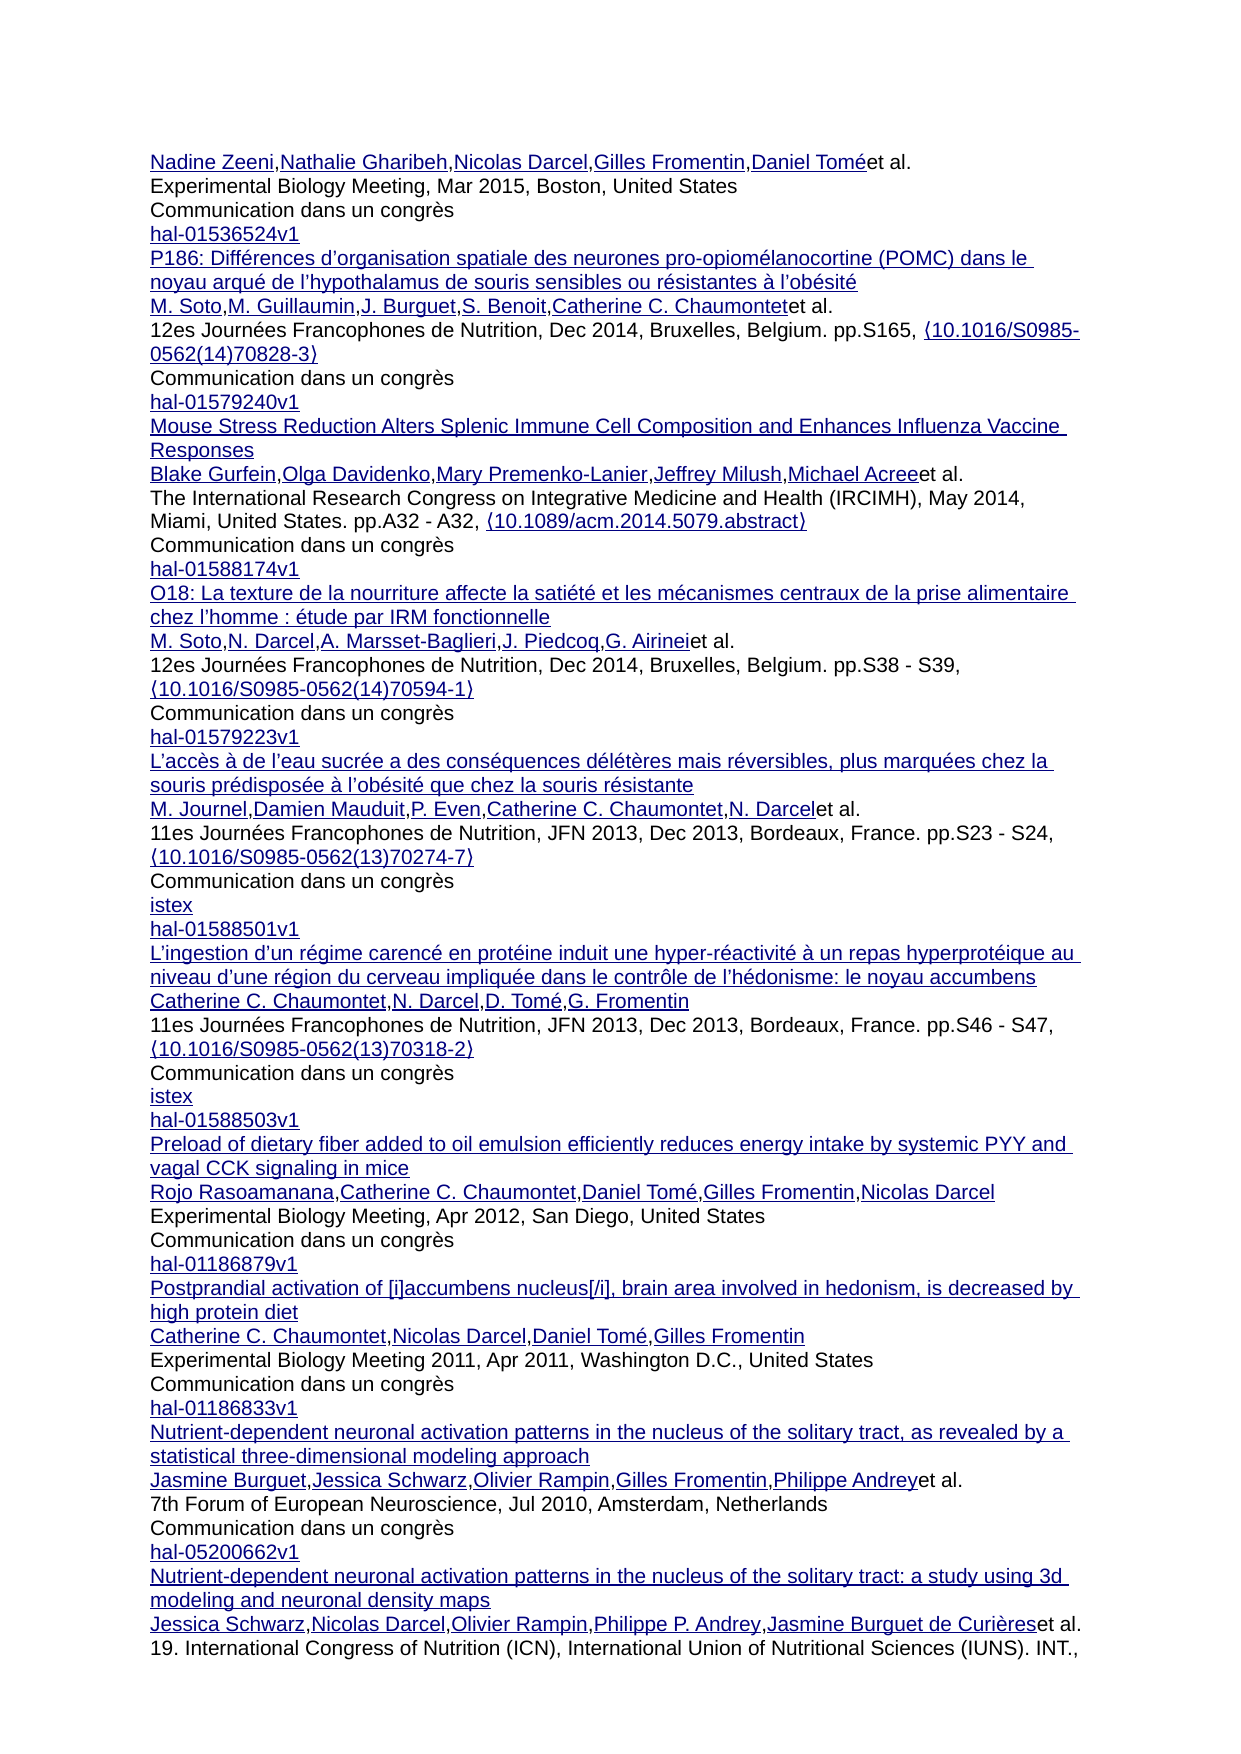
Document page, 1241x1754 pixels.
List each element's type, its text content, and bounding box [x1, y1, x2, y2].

table_cell Mouse Stress Reduction Alters Splenic Immune Cell Composition and Enhances Influenza Vaccine Responses Blake Gurfein,Olga Davidenko,Mary Premenko-Lanier,Jeffrey Milush,Michael Acreeet al. The International Research Congress on Integrative Medicine and Health (IRCIMH), May 2014, Miami, United States. pp.A32 - A32, ⟨10.1089/acm.2014.5079.abstract⟩ Communication dans un congrès hal-01588174v1 [150, 414, 1090, 581]
table_cell Nutrient-dependent neuronal activation patterns in the nucleus of the solitary tract: a study using 3d modeling and neuronal density maps Jessica Schwarz,Nicolas Darcel,Olivier Rampin,Philippe P. Andrey,Jasmine Burguet de Curièreset al. 19. International Congress of Nutrition (ICN), International Union of Nutritional Sciences (IUNS). INT., [150, 1564, 1090, 1659]
table_cell Postprandial activation of [i]accumbens nucleus[/i], brain area involved in hedonism, is decreased by high protein diet Catherine C. Chaumontet,Nicolas Darcel,Daniel Tomé,Gilles Fromentin Experimental Biology Meeting 2011, Apr 2011, Washington D.C., United States Communication dans un congrès hal-01186833v1 [150, 1276, 1090, 1420]
table_cell Nutrient-dependent neuronal activation patterns in the nucleus of the solitary tract, as revealed by a statistical three-dimensional modeling approach Jasmine Burguet,Jessica Schwarz,Olivier Rampin,Gilles Fromentin,Philippe Andreyet al. 7th Forum of European Neuroscience, Jul 2010, Amsterdam, Netherlands Communication dans un congrès hal-05200662v1 [150, 1420, 1090, 1563]
table_cell P186: Différences d’organisation spatiale des neurones pro-opiomélanocortine (POMC) dans le noyau arqué de l’hypothalamus de souris sensibles ou résistantes à l’obésité M. Soto,M. Guillaumin,J. Burguet,S. Benoit,Catherine C. Chaumontetet al. 12es Journées Francophones de Nutrition, Dec 2014, Bruxelles, Belgium. pp.S165, ⟨10.1016/S0985-0562(14)70828-3⟩ Communication dans un congrès hal-01579240v1 [150, 246, 1090, 413]
table_cell L’accès à de l’eau sucrée a des conséquences délétères mais réversibles, plus marquées chez la souris prédisposée à l’obésité que chez la souris résistante M. Journel,Damien Mauduit,P. Even,Catherine C. Chaumontet,N. Darcelet al. 11es Journées Francophones de Nutrition, JFN 2013, Dec 2013, Bordeaux, France. pp.S23 - S24, ⟨10.1016/S0985-0562(13)70274-7⟩ Communication dans un congrès istex hal-01588501v1 [150, 749, 1090, 941]
table_cell L’ingestion d’un régime carencé en protéine induit une hyper-réactivité à un repas hyperprotéique au niveau d’une région du cerveau impliquée dans le contrôle de l’hédonisme: le noyau accumbens Catherine C. Chaumontet,N. Darcel,D. Tomé,G. Fromentin 11es Journées Francophones de Nutrition, JFN 2013, Dec 2013, Bordeaux, France. pp.S46 - S47, ⟨10.1016/S0985-0562(13)70318-2⟩ Communication dans un congrès istex hal-01588503v1 [150, 941, 1090, 1132]
table_cell Preload of dietary fiber added to oil emulsion efficiently reduces energy intake by systemic PYY and vagal CCK signaling in mice Rojo Rasoamanana,Catherine C. Chaumontet,Daniel Tomé,Gilles Fromentin,Nicolas Darcel Experimental Biology Meeting, Apr 2012, San Diego, United States Communication dans un congrès hal-01186879v1 [150, 1132, 1090, 1276]
table_cell Nadine Zeeni,Nathalie Gharibeh,Nicolas Darcel,Gilles Fromentin,Daniel Toméet al. Experimental Biology Meeting, Mar 2015, Boston, United States Communication dans un congrès hal-01536524v1 [150, 150, 1090, 246]
table_cell O18: La texture de la nourriture affecte la satiété et les mécanismes centraux de la prise alimentaire chez l’homme : étude par IRM fonctionnelle M. Soto,N. Darcel,A. Marsset-Baglieri,J. Piedcoq,G. Airineiet al. 12es Journées Francophones de Nutrition, Dec 2014, Bruxelles, Belgium. pp.S38 - S39, ⟨10.1016/S0985-0562(14)70594-1⟩ Communication dans un congrès hal-01579223v1 [150, 581, 1090, 749]
